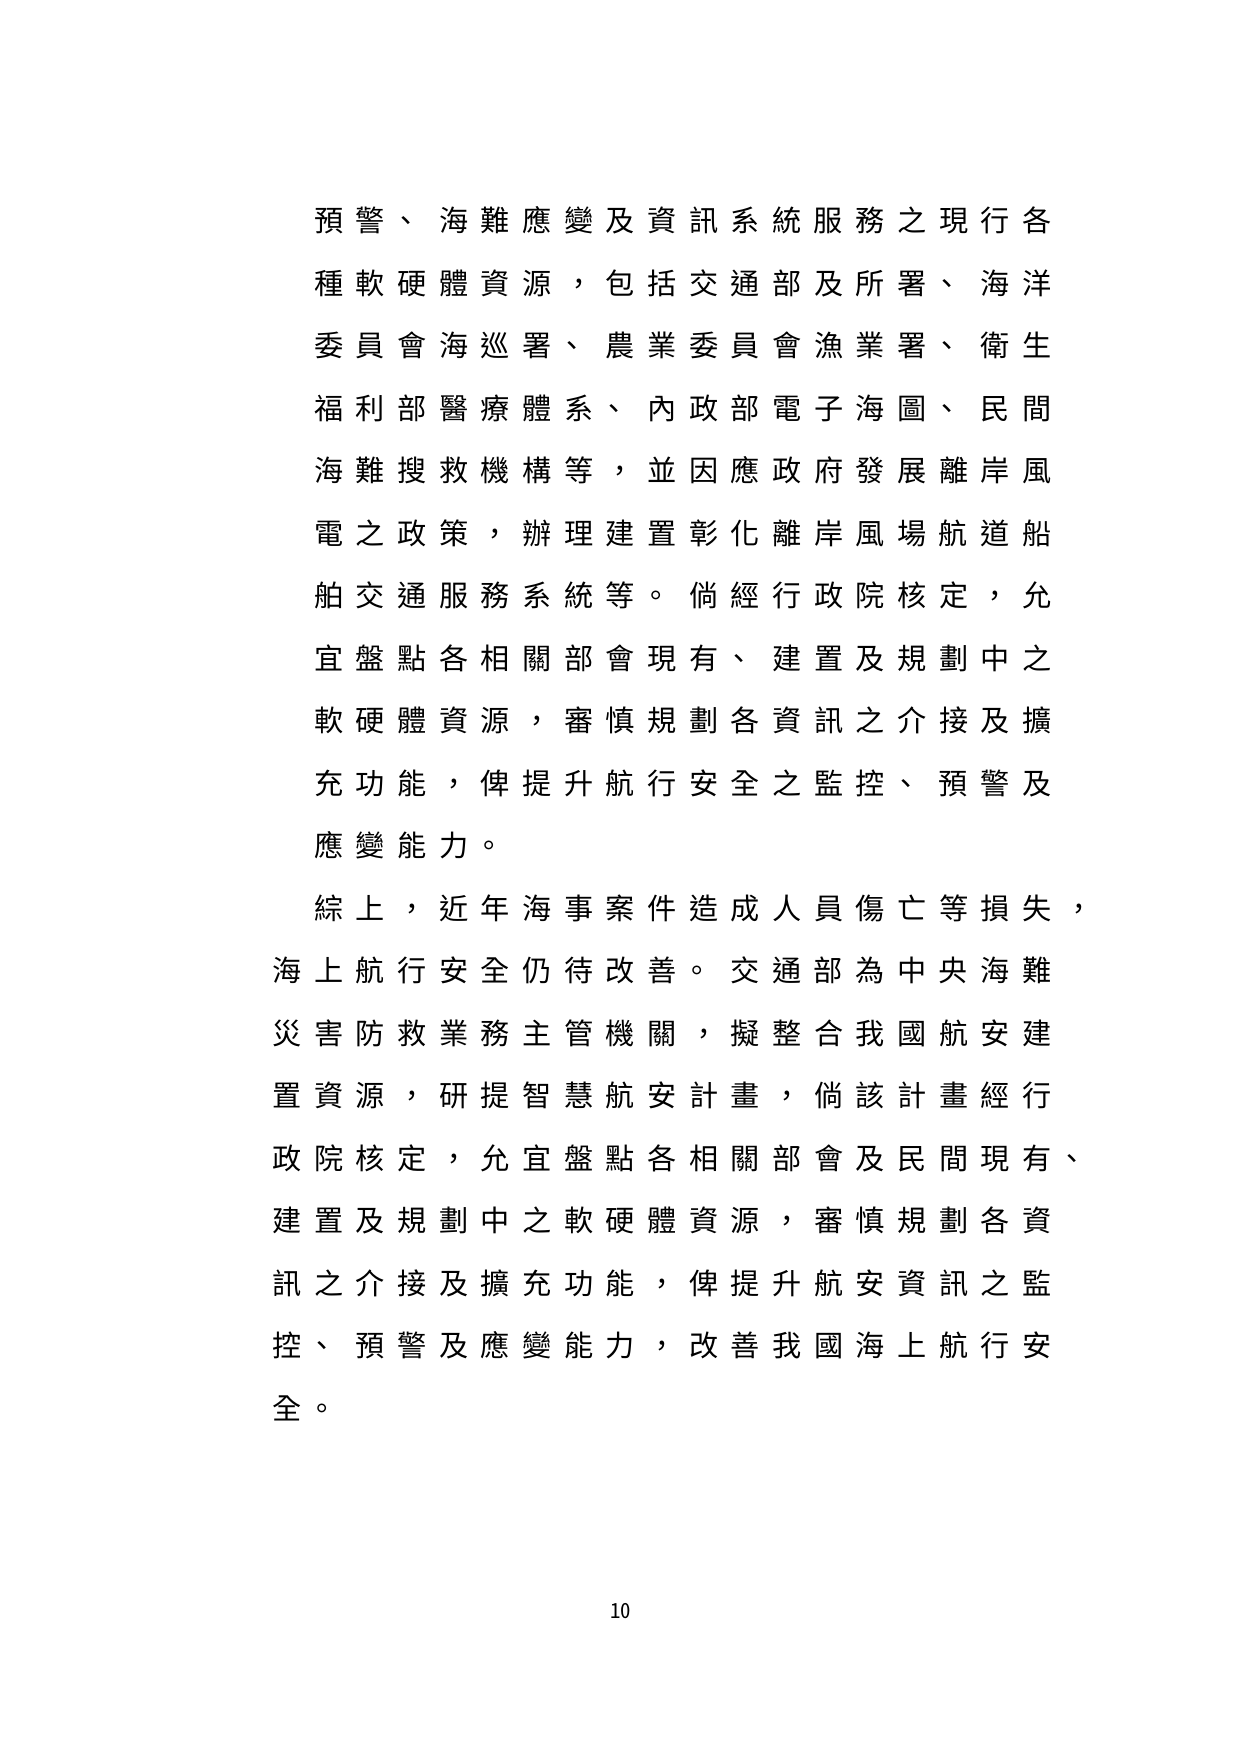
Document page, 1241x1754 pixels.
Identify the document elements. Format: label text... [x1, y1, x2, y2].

text 綜上，近年海事案件造成人員傷亡等損失，海上航行安全仍待改善。交通部為中央海難災害防救業務主管機關，擬整合我國航安建置資源，研提智慧航安計畫，倘該計畫經行政院核定，允宜盤點各相關部會及民間現有、建置及規劃中之軟硬體資源，審慎規劃各資訊之介接及擴充功能，俾提升航安資訊之監控、預警及應變能力，改善我國海上航行安全。 [242, 865, 1058, 1427]
text 智慧航安計畫之核心係創建我國海事中心智慧航安資訊平臺系統，整合航安監控、預警、海難應變及資訊系統服務之現行各種軟硬體資源，包括交通部及所署、海洋委員會海巡署、農業委員會漁業署、衛生福利部醫療體系、內政部電子海圖、民間海難搜救機構等，並因應政府發展離岸風電之政策，辦理建置彰化離岸風場航道船舶交通服務系統等。倘經行政院核定，允宜盤點各相關部會現有、建置及規劃中之軟硬體資源，審慎規劃各資訊之介接及擴充功能，俾提升航行安全之監控、預警及應變能力。 [271, 177, 1058, 865]
